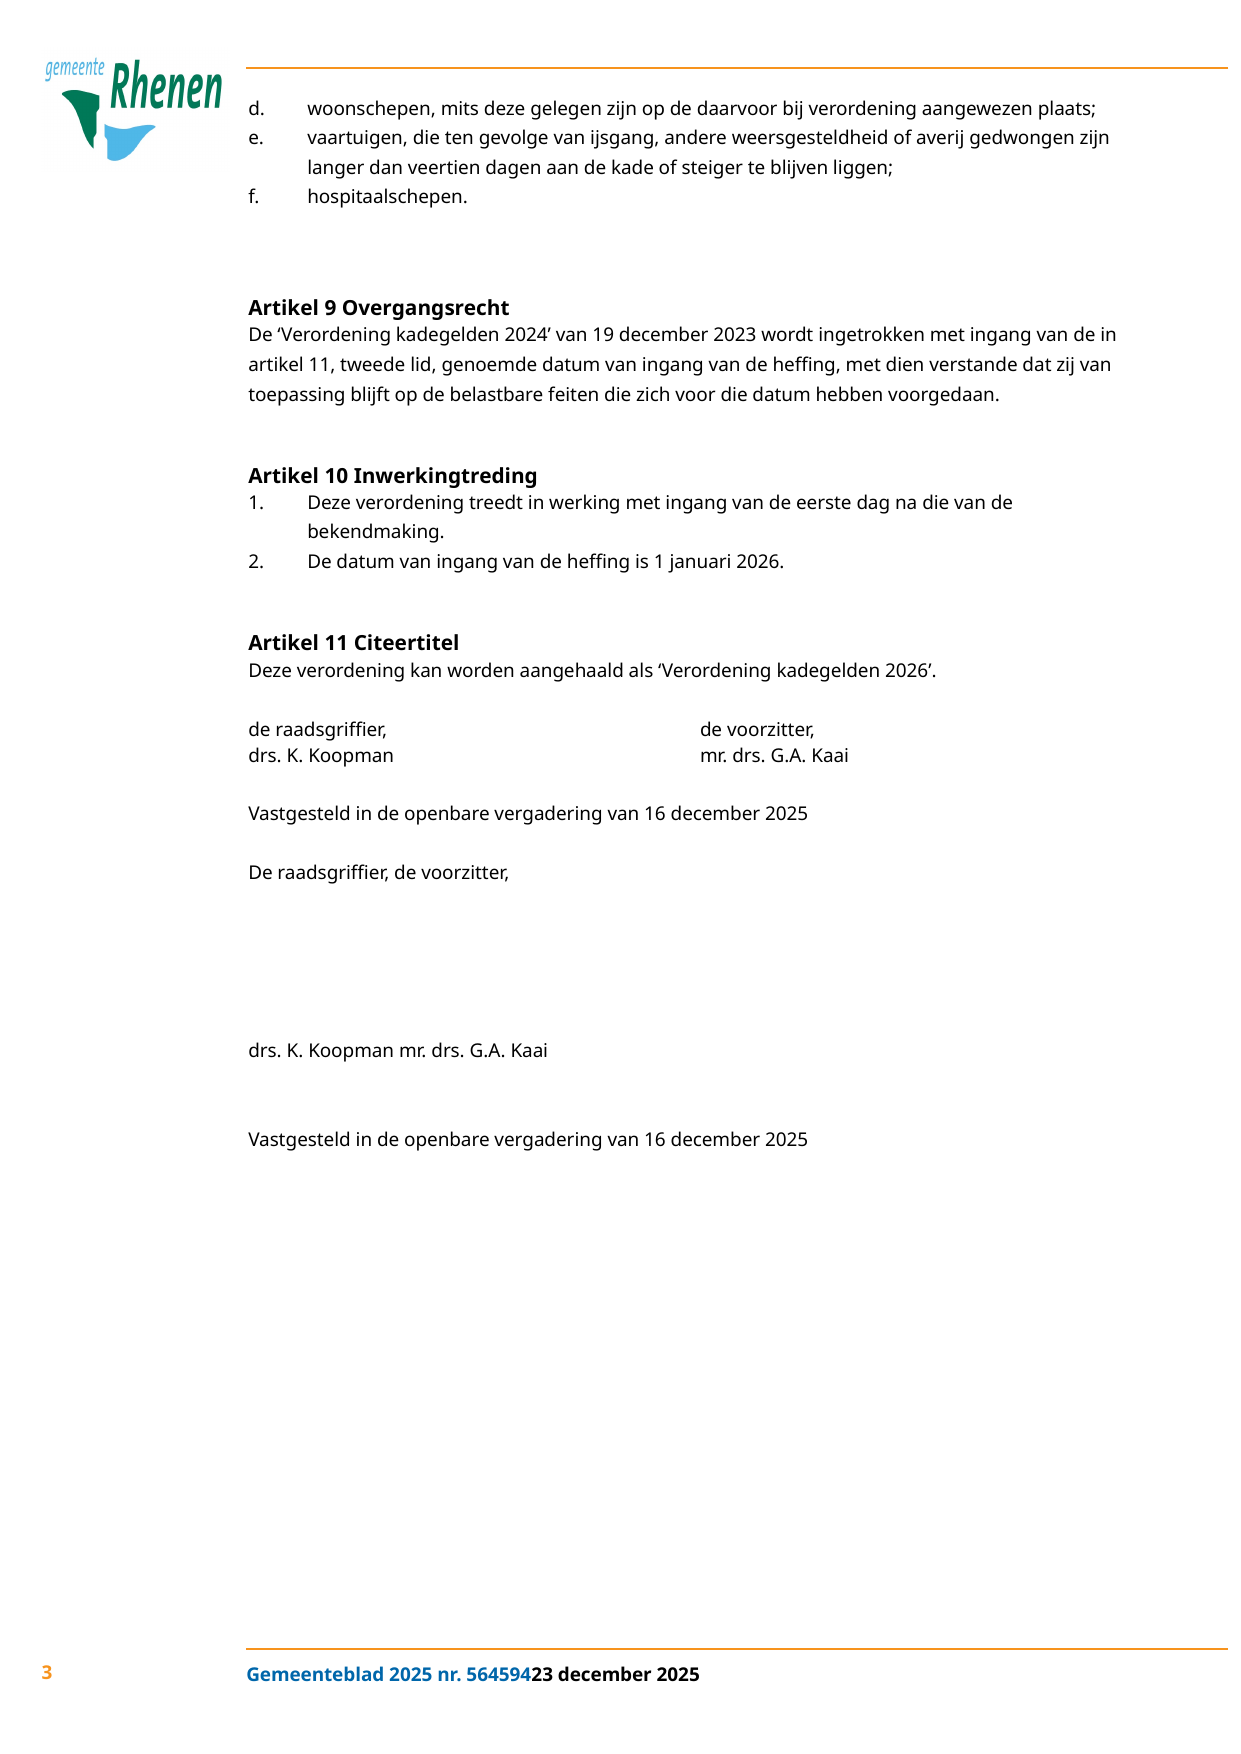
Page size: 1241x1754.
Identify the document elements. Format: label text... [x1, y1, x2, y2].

text Vastgesteld in de openbare vergadering van 16 december 2025 [248, 800, 1152, 826]
list vaartuigen, die ten gevolge van ijsgang, andere weersgesteldheid of averij gedwongen zijn langer dan veertien dagen aan de kade of steiger te blijven liggen; [248, 124, 1152, 180]
text Vastgesteld in de openbare vergadering van 16 december 2025 [248, 1126, 1152, 1151]
text Artikel 10 Inwerkingtreding [248, 461, 1152, 489]
table_cell mr. drs. G.A. Kaai [700, 742, 1152, 767]
table_header de voorzitter, [700, 716, 1152, 742]
text Deze verordening kan worden aangehaald als ‘Verordening kadegelden 2026’. [248, 657, 1152, 682]
list woonschepen, mits deze gelegen zijn op de daarvoor bij verordening aangewezen plaats; [248, 95, 1152, 121]
table_cell drs. K. Koopman [248, 742, 700, 767]
text drs. K. Koopman mr. drs. G.A. Kaai [248, 1037, 1152, 1063]
text De raadsgriffier, de voorzitter, [248, 859, 1152, 885]
list De datum van ingang van de heffing is 1 januari 2026. [248, 548, 1152, 574]
text Artikel 9 Overgangsrecht [248, 293, 1152, 322]
text De ‘Verordening kadegelden 2024’ van 19 december 2023 wordt ingetrokken met ingang van de in artikel 11, tweede lid, genoemde datum van ingang van de heffing, met dien verstande dat zij van toepassing blijft op de belastbare feiten die zich voor die datum hebben voorgedaan. [248, 322, 1152, 406]
list Deze verordening treedt in werking met ingang van de eerste dag na die van de bekendmaking. [248, 489, 1152, 544]
list hospitaalschepen. [248, 183, 1152, 209]
picture [41, 47, 231, 172]
text Artikel 11 Citeertitel [248, 628, 1152, 657]
table_header de raadsgriffier, [248, 716, 700, 742]
